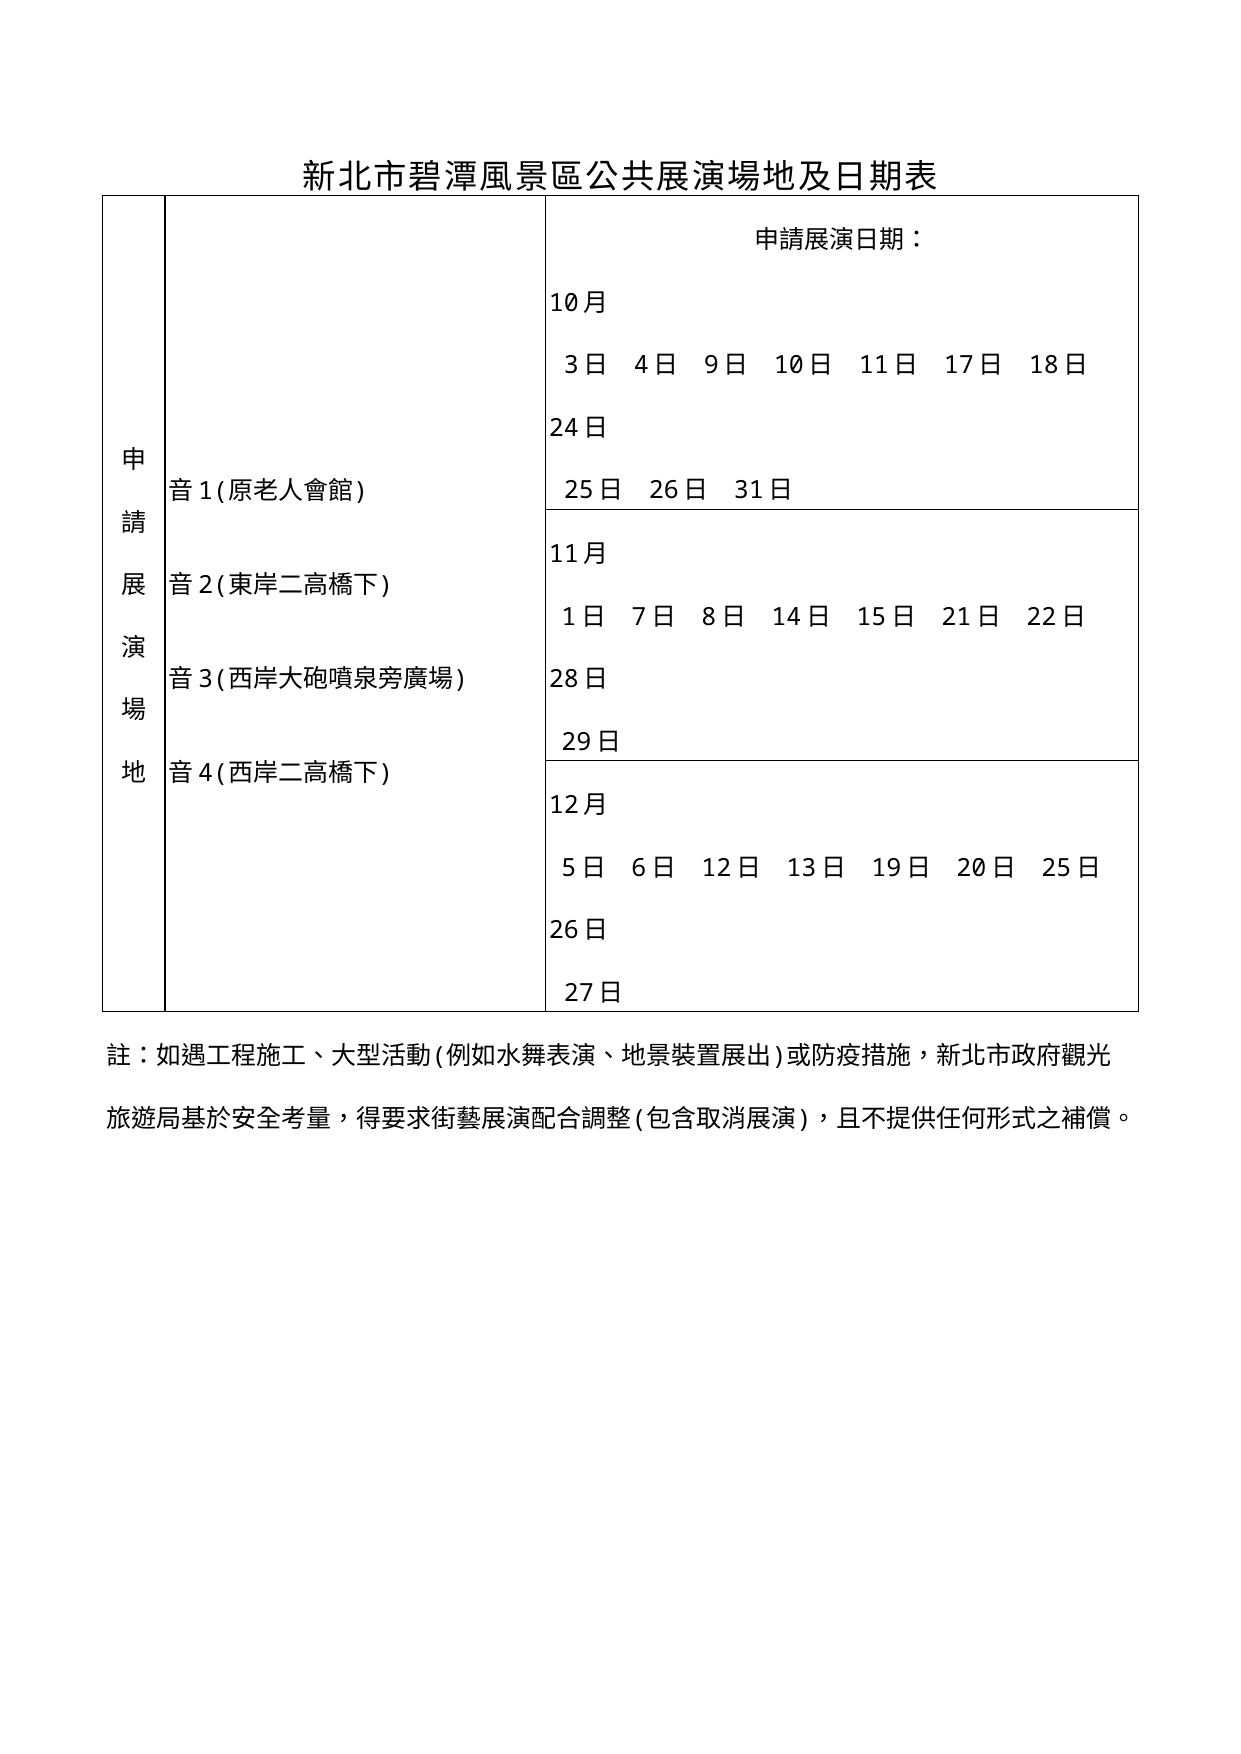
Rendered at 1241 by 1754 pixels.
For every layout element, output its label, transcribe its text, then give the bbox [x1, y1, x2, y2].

text 註：如遇工程施工、大型活動(例如水舞表演、地景裝置展出)或防疫措施，新北市政府觀光旅遊局基於安全考量，得要求街藝展演配合調整(包含取消展演)，且不提供任何形式之補償。 [106, 1012, 1134, 1137]
table_cell 12月 5日 6日 12日 13日 19日 20日 25日 26日 27日 [546, 761, 1138, 1011]
table_header 申 請 展 演 場 地 [103, 196, 164, 1011]
table_header 音1(原老人會館) 音2(東岸二高橋下) 音3(西岸大砲噴泉旁廣場) 音4(西岸二高橋下) [166, 196, 545, 1011]
text 新北市碧潭風景區公共展演場地及日期表 [106, 133, 1134, 195]
table_header 申請展演日期： 10月 3日 4日 9日 10日 11日 17日 18日 24日 25日 26日 31日 [546, 196, 1138, 509]
table_cell 11月 1日 7日 8日 14日 15日 21日 22日 28日 29日 [546, 510, 1138, 760]
